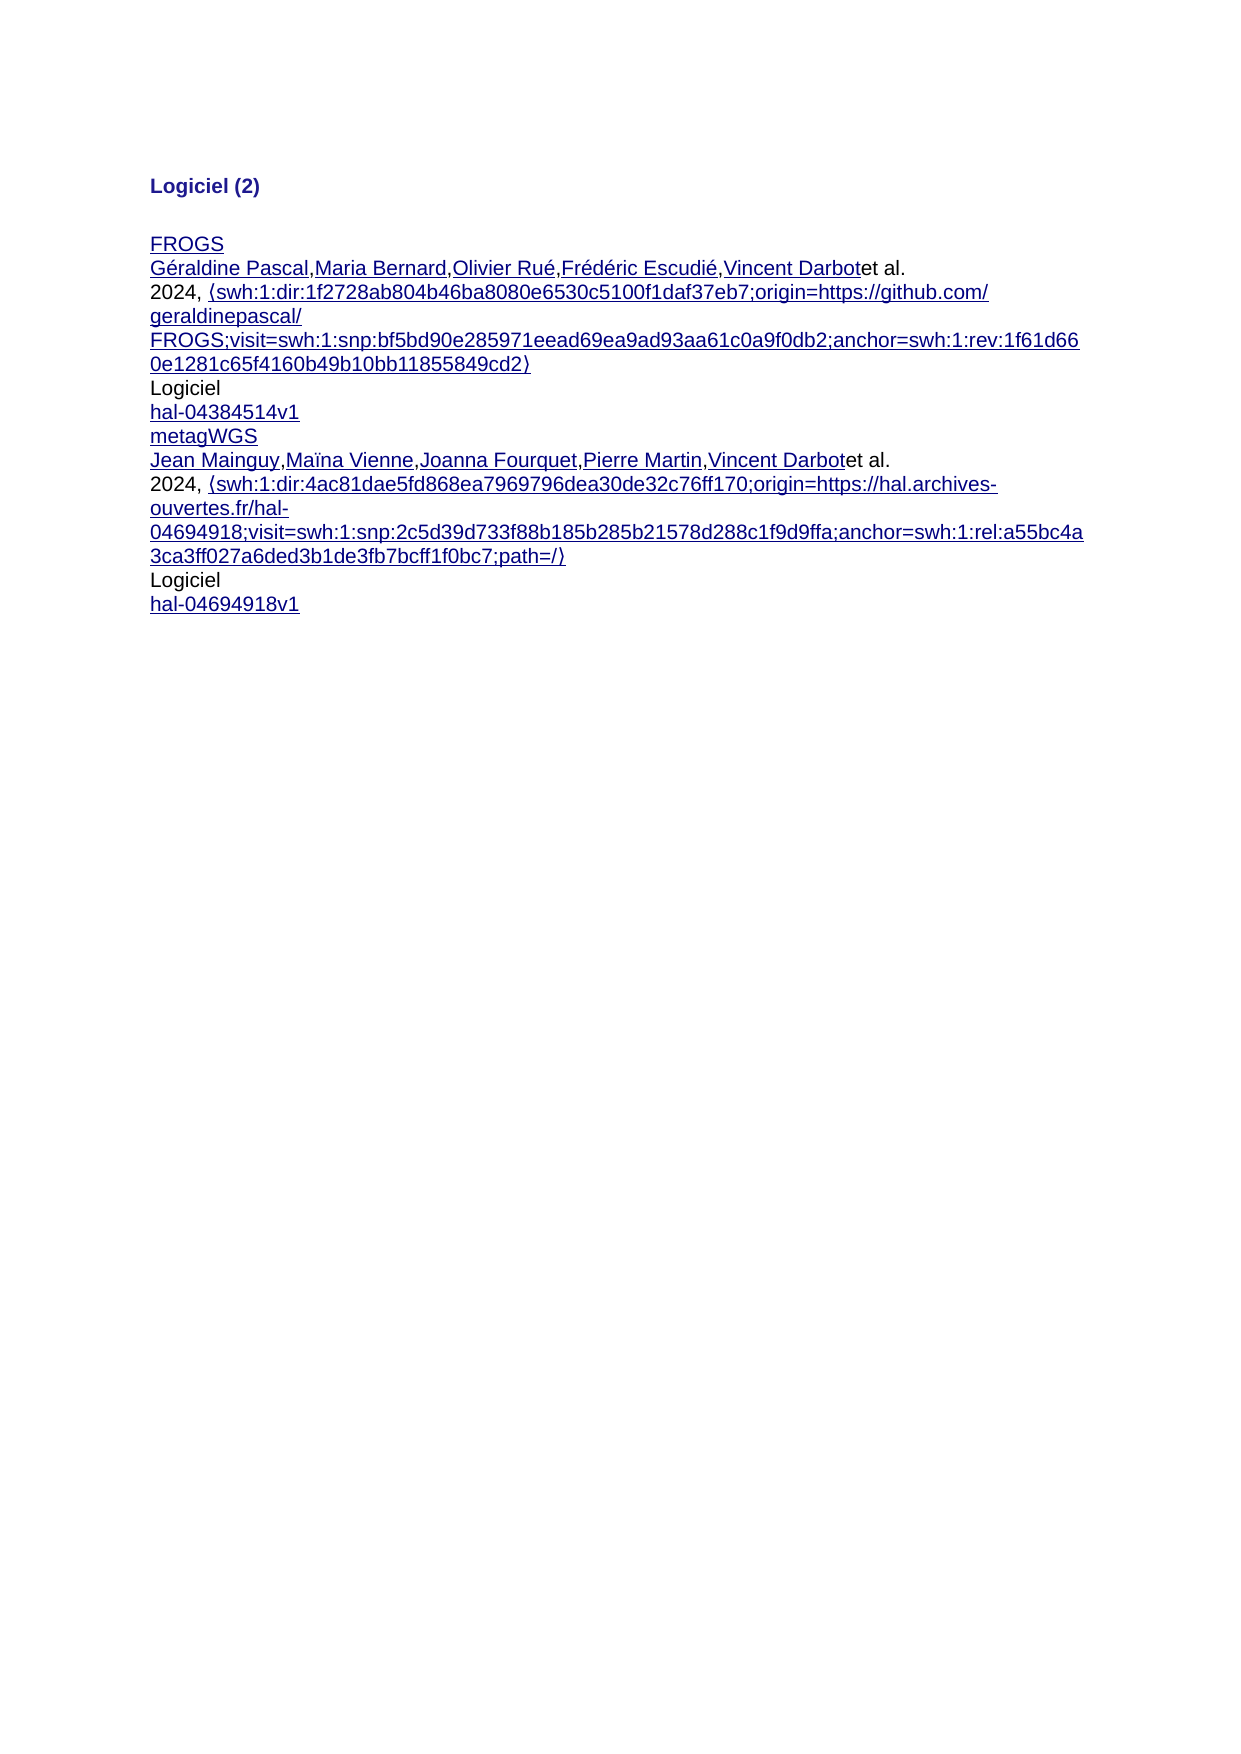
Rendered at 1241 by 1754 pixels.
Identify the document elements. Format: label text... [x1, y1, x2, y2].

table_cell metagWGS Jean Mainguy,Maïna Vienne,Joanna Fourquet,Pierre Martin,Vincent Darbotet al. 2024, ⟨swh:1:dir:4ac81dae5fd868ea7969796dea30de32c76ff170;origin=https://hal.archives-ouvertes.fr/hal-04694918;visit=swh:1:snp:2c5d39d733f88b185b285b21578d288c1f9d9ffa;anchor=swh:1:rel:a55bc4a3ca3ff027a6ded3b1de3fb7bcff1f0bc7;path=/⟩ Logiciel hal-04694918v1 [150, 424, 1090, 616]
subtitle Logiciel (2) [150, 174, 1090, 198]
table_header FROGS Géraldine Pascal,Maria Bernard,Olivier Rué,Frédéric Escudié,Vincent Darbotet al. 2024, ⟨swh:1:dir:1f2728ab804b46ba8080e6530c5100f1daf37eb7;origin=https://github.com/geraldinepascal/FROGS;visit=swh:1:snp:bf5bd90e285971eead69ea9ad93aa61c0a9f0db2;anchor=swh:1:rev:1f61d660e1281c65f4160b49b10bb11855849cd2⟩ Logiciel hal-04384514v1 [150, 232, 1090, 424]
